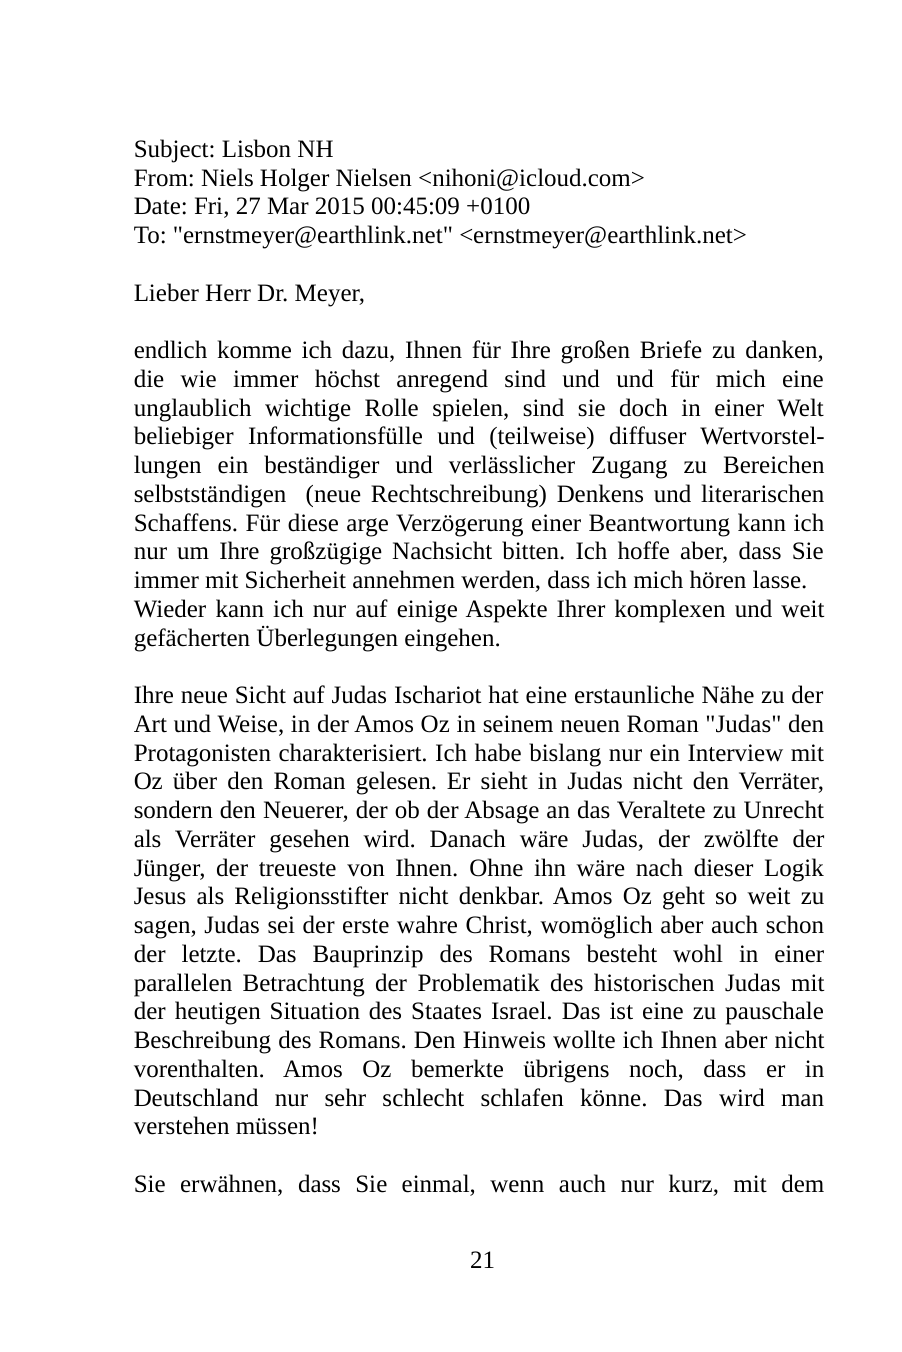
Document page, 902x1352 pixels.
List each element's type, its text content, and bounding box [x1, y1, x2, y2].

text Sie erwähnen, dass Sie einmal, wenn auch nur kurz, mit dem [133, 1169, 825, 1198]
text Ihre neue Sicht auf Judas Ischariot hat eine erstaunliche Nähe zu der Art und Weise, in der Amos Oz in seinem neuen Roman "Judas" den Protagonisten charakterisiert. Ich habe bislang nur ein Interview mit Oz über den Roman gelesen. Er sieht in Judas nicht den Verräter, sondern den Neuerer, der ob der Absage an das Veraltete zu Unrecht als Verräter gesehen wird. Danach wäre Judas, der zwölfte der Jünger, der treueste von Ihnen. Ohne ihn wäre nach dieser Logik Jesus als Religionsstifter nicht denkbar. Amos Oz geht so weit zu sagen, Judas sei der erste wahre Christ, womöglich aber auch schon der letzte. Das Bauprinzip des Romans besteht wohl in einer parallelen Betrachtung der Problematik des historischen Judas mit der heutigen Situation des Staates Israel. Das ist eine zu pauschale Beschreibung des Romans. Den Hinweis wollte ich Ihnen aber nicht vorenthalten. Amos Oz bemerkte übrigens noch, dass er in Deutschland nur sehr schlecht schlafen könne. Das wird man verstehen müssen! [133, 680, 825, 1140]
text To: "ernstmeyer@earthlink.net" <ernstmeyer@earthlink.net> [133, 220, 825, 249]
text endlich komme ich dazu, Ihnen für Ihre großen Briefe zu danken, die wie immer höchst anregend sind und und für mich eine unglaublich wichtige Rolle spielen, sind sie doch in einer Welt beliebiger Informationsfülle und (teilweise) diffuser Wertvorstel-lungen ein beständiger und verlässlicher Zugang zu Bereichen selbstständigen (neue Rechtschreibung) Denkens und literarischen Schaffens. Für diese arge Verzögerung einer Beantwortung kann ich nur um Ihre großzügige Nachsicht bitten. Ich hoffe aber, dass Sie immer mit Sicherheit annehmen werden, dass ich mich hören lasse. [133, 335, 825, 594]
text Date: Fri, 27 Mar 2015 00:45:09 +0100 [133, 191, 825, 220]
text Wieder kann ich nur auf einige Aspekte Ihrer komplexen und weit gefächerten Überlegungen eingehen. [133, 594, 825, 651]
text Lieber Herr Dr. Meyer, [133, 278, 825, 306]
text From: Niels Holger Nielsen <nihoni@icloud.com> [133, 163, 825, 191]
text Subject: Lisbon NH [133, 134, 825, 163]
